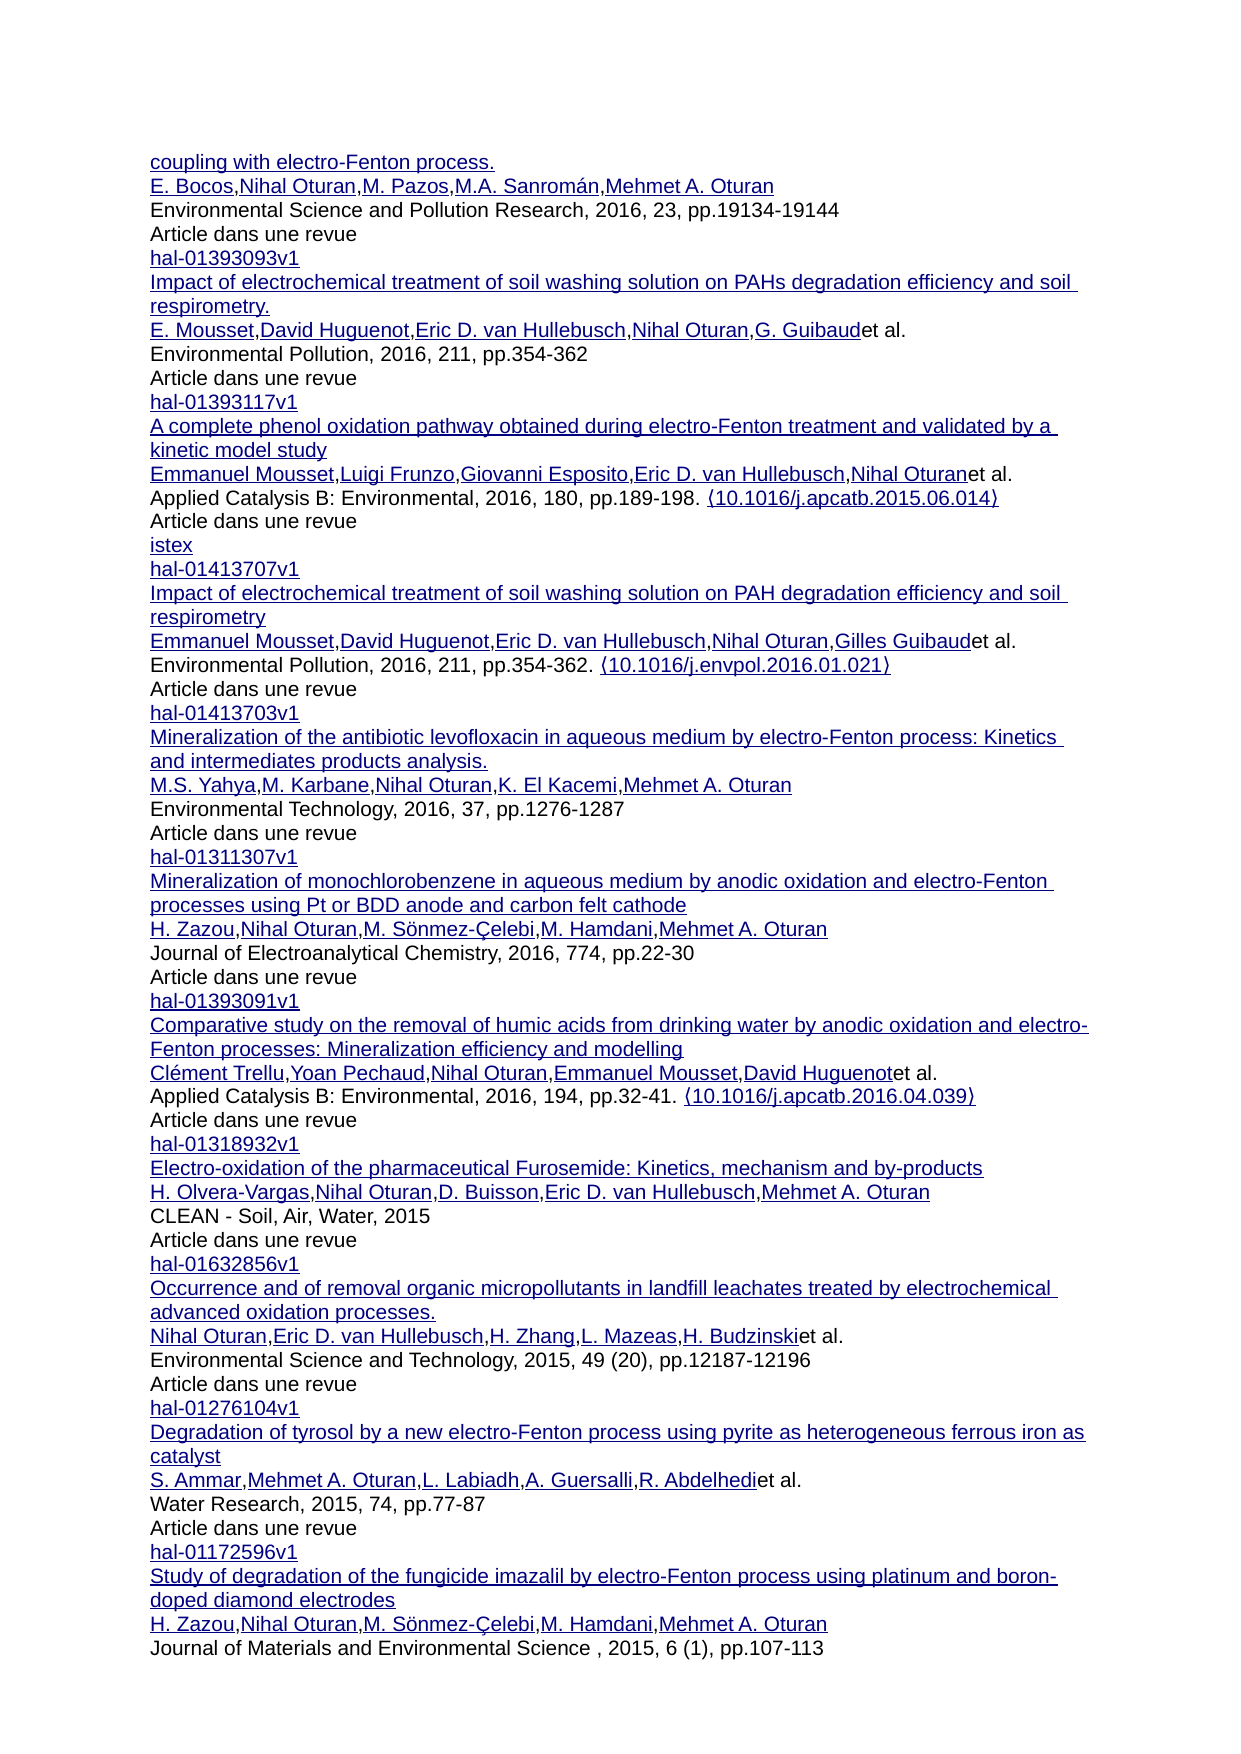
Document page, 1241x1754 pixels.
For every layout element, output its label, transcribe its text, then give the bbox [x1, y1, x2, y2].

table_cell Study of degradation of the fungicide imazalil by electro-Fenton process using platinum and boron-doped diamond electrodes H. Zazou,Nihal Oturan,M. Sönmez-Çelebi,M. Hamdani,Mehmet A. Oturan Journal of Materials and Environmental Science , 2015, 6 (1), pp.107-113 [150, 1564, 1090, 1659]
table_cell coupling with electro-Fenton process. E. Bocos,Nihal Oturan,M. Pazos,M.A. Sanromán,Mehmet A. Oturan Environmental Science and Pollution Research, 2016, 23, pp.19134-19144 Article dans une revue hal-01393093v1 [150, 150, 1090, 270]
table_cell Occurrence and of removal organic micropollutants in landfill leachates treated by electrochemical advanced oxidation processes. Nihal Oturan,Eric D. van Hullebusch,H. Zhang,L. Mazeas,H. Budzinskiet al. Environmental Science and Technology, 2015, 49 (20), pp.12187-12196 Article dans une revue hal-01276104v1 [150, 1276, 1090, 1420]
table_cell Impact of electrochemical treatment of soil washing solution on PAH degradation efficiency and soil respirometry Emmanuel Mousset,David Huguenot,Eric D. van Hullebusch,Nihal Oturan,Gilles Guibaudet al. Environmental Pollution, 2016, 211, pp.354-362. ⟨10.1016/j.envpol.2016.01.021⟩ Article dans une revue hal-01413703v1 [150, 581, 1090, 725]
table_cell A complete phenol oxidation pathway obtained during electro-Fenton treatment and validated by a kinetic model study Emmanuel Mousset,Luigi Frunzo,Giovanni Esposito,Eric D. van Hullebusch,Nihal Oturanet al. Applied Catalysis B: Environmental, 2016, 180, pp.189-198. ⟨10.1016/j.apcatb.2015.06.014⟩ Article dans une revue istex hal-01413707v1 [150, 414, 1090, 581]
table_cell Mineralization of monochlorobenzene in aqueous medium by anodic oxidation and electro-Fenton processes using Pt or BDD anode and carbon felt cathode H. Zazou,Nihal Oturan,M. Sönmez-Çelebi,M. Hamdani,Mehmet A. Oturan Journal of Electroanalytical Chemistry, 2016, 774, pp.22-30 Article dans une revue hal-01393091v1 [150, 869, 1090, 1012]
table_cell Degradation of tyrosol by a new electro-Fenton process using pyrite as heterogeneous ferrous iron as catalyst S. Ammar,Mehmet A. Oturan,L. Labiadh,A. Guersalli,R. Abdelhediet al. Water Research, 2015, 74, pp.77-87 Article dans une revue hal-01172596v1 [150, 1420, 1090, 1563]
table_cell Electro-oxidation of the pharmaceutical Furosemide: Kinetics, mechanism and by-products H. Olvera-Vargas,Nihal Oturan,D. Buisson,Eric D. van Hullebusch,Mehmet A. Oturan CLEAN - Soil, Air, Water, 2015 Article dans une revue hal-01632856v1 [150, 1156, 1090, 1276]
table_cell Impact of electrochemical treatment of soil washing solution on PAHs degradation efficiency and soil respirometry. E. Mousset,David Huguenot,Eric D. van Hullebusch,Nihal Oturan,G. Guibaudet al. Environmental Pollution, 2016, 211, pp.354-362 Article dans une revue hal-01393117v1 [150, 270, 1090, 413]
table_cell Mineralization of the antibiotic levofloxacin in aqueous medium by electro-Fenton process: Kinetics and intermediates products analysis. M.S. Yahya,M. Karbane,Nihal Oturan,K. El Kacemi,Mehmet A. Oturan Environmental Technology, 2016, 37, pp.1276-1287 Article dans une revue hal-01311307v1 [150, 725, 1090, 869]
table_cell Comparative study on the removal of humic acids from drinking water by anodic oxidation and electro-Fenton processes: Mineralization efficiency and modelling Clément Trellu,Yoan Pechaud,Nihal Oturan,Emmanuel Mousset,David Huguenotet al. Applied Catalysis B: Environmental, 2016, 194, pp.32-41. ⟨10.1016/j.apcatb.2016.04.039⟩ Article dans une revue hal-01318932v1 [150, 1013, 1090, 1156]
